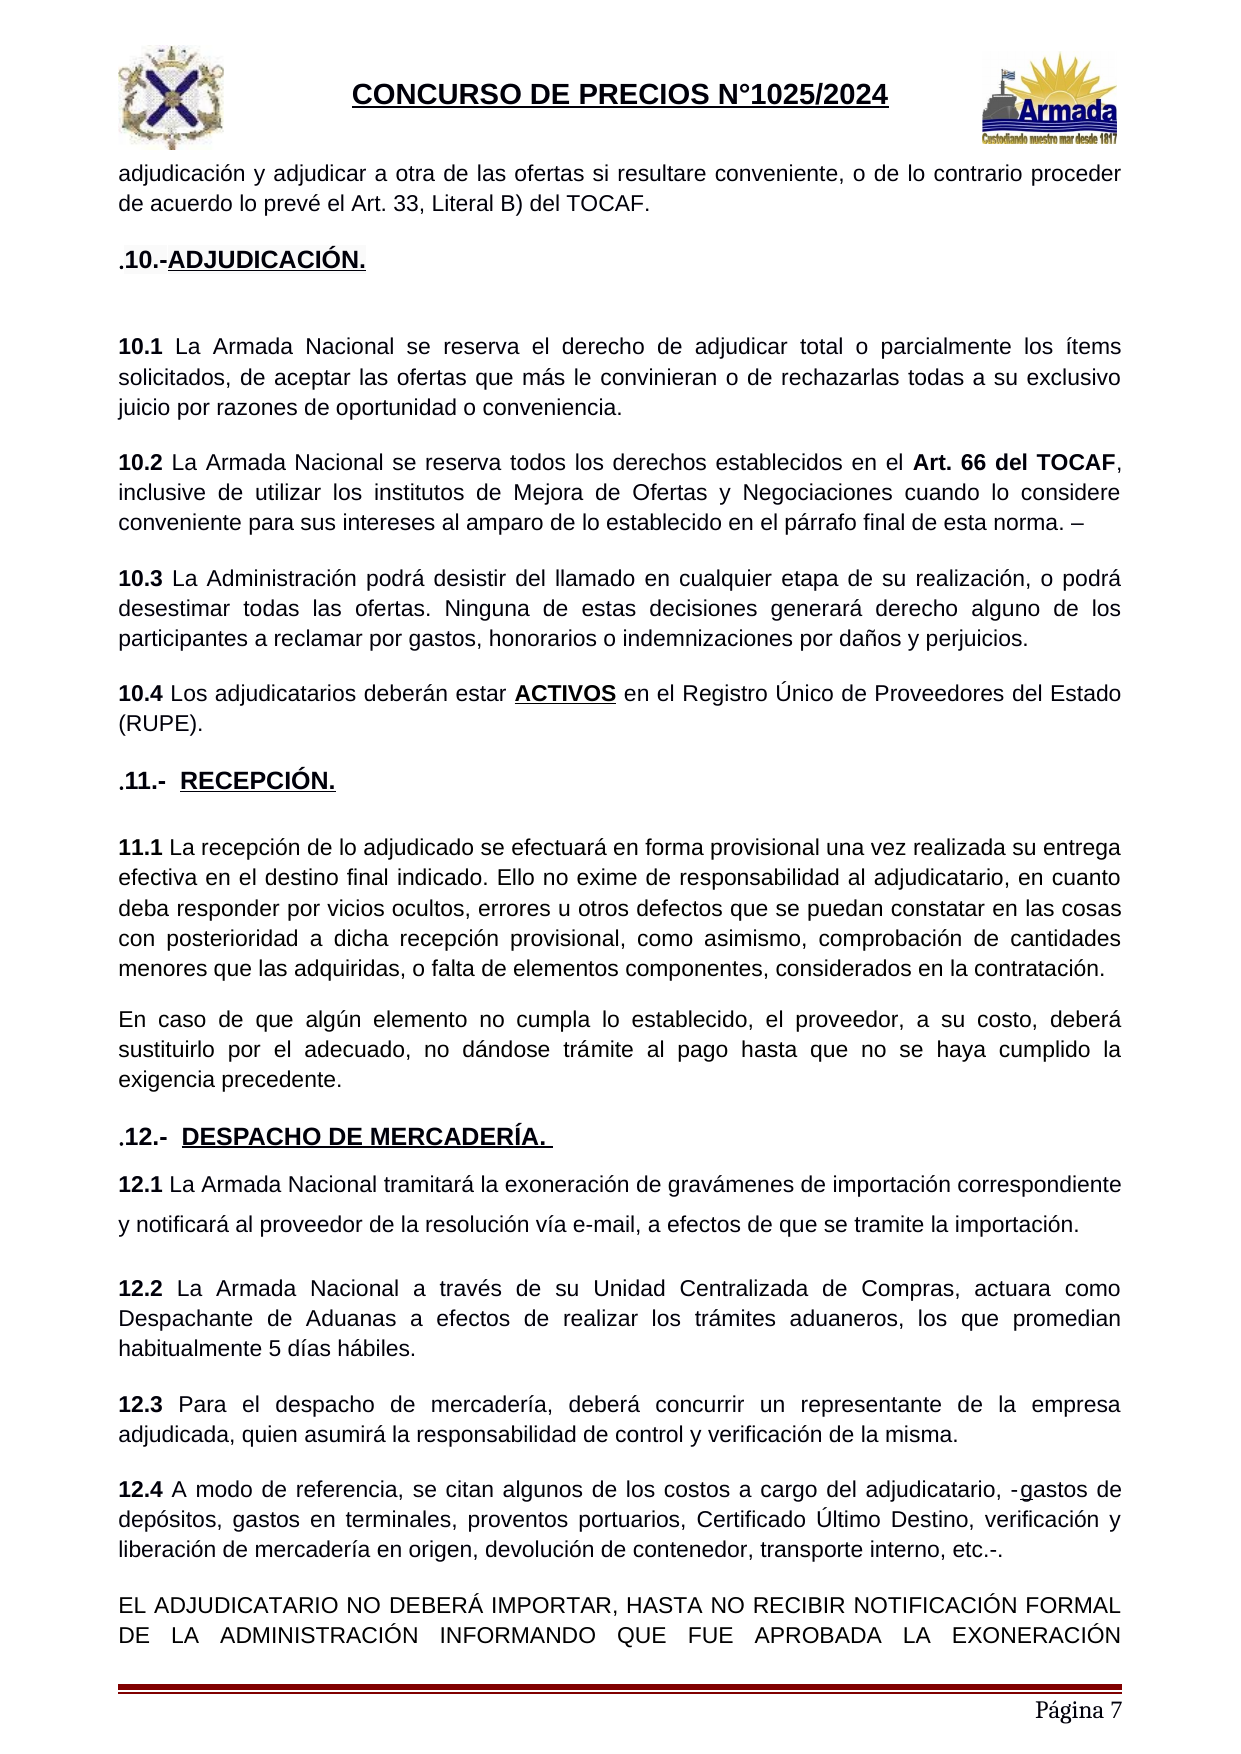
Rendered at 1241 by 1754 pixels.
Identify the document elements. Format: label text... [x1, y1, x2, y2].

picture [118, 45, 224, 150]
text adjudicación y adjudicar a otra de las ofertas si resultare conveniente, o de lo contrario proceder de acuerdo lo prevé el Art. 33, Literal B) del TOCAF. [118, 159, 1122, 216]
text 12.4 A modo de referencia, se citan algunos de los costos a cargo del adjudicatario, -gastos de depósitos, gastos en terminales, proventos portuarios, Certificado Último Destino, verificación y liberación de mercadería en origen, devolución de contenedor, transporte interno, etc.-. [118, 1476, 1122, 1563]
text 12.2 La Armada Nacional a través de su Unidad Centralizada de Compras, actuara como Despachante de Aduanas a efectos de realizar los trámites aduaneros, los que promedian habitualmente 5 días hábiles. [118, 1275, 1122, 1362]
picture [982, 51, 1117, 144]
text 10.2 La Armada Nacional se reserva todos los derechos establecidos en el Art. 66 del TOCAF, inclusive de utilizar los institutos de Mejora de Ofertas y Negociaciones cuando lo considere conveniente para sus intereses al amparo de lo establecido en el párrafo final de esta norma. – [118, 449, 1122, 536]
text 10.1 La Armada Nacional se reserva el derecho de adjudicar total o parcialmente los ítems solicitados, de aceptar las ofertas que más le convinieran o de rechazarlas todas a su exclusivo juicio por razones de oportunidad o conveniencia. [118, 333, 1122, 420]
subtitle 10.-ADJUDICACIÓN. [118, 245, 1122, 274]
text 12.1 La Armada Nacional tramitará la exoneración de gravámenes de importación correspondiente y notificará al proveedor de la resolución vía e-mail, a efectos de que se tramite la importación. [118, 1171, 1122, 1237]
subtitle 11.- RECEPCIÓN. [118, 766, 1122, 794]
subtitle 12.- DESPACHO DE MERCADERÍA. [118, 1122, 1122, 1150]
text 12.3 Para el despacho de mercadería, deberá concurrir un representante de la empresa adjudicada, quien asumirá la responsabilidad de control y verificación de la misma. [118, 1391, 1122, 1447]
text En caso de que algún elemento no cumpla lo establecido, el proveedor, a su costo, deberá sustituirlo por el adecuado, no dándose trámite al pago hasta que no se haya cumplido la exigencia precedente. [118, 1006, 1122, 1093]
text 10.3 La Administración podrá desistir del llamado en cualquier etapa de su realización, o podrá desestimar todas las ofertas. Ninguna de estas decisiones generará derecho alguno de los participantes a reclamar por gastos, honorarios o indemnizaciones por daños y perjuicios. [118, 564, 1122, 651]
text EL ADJUDICATARIO NO DEBERÁ IMPORTAR, HASTA NO RECIBIR NOTIFICACIÓN FORMAL DE LA ADMINISTRACIÓN INFORMANDO QUE FUE APROBADA LA EXONERACIÓN [118, 1592, 1122, 1648]
text 11.1 La recepción de lo adjudicado se efectuará en forma provisional una vez realizada su entrega efectiva en el destino final indicado. Ello no exime de responsabilidad al adjudicatario, en cuanto deba responder por vicios ocultos, errores u otros defectos que se puedan constatar en las cosas con posterioridad a dicha recepción provisional, como asimismo, comprobación de cantidades menores que las adquiridas, o falta de elementos componentes, considerados en la contratación. [118, 834, 1122, 981]
text 10.4 Los adjudicatarios deberán estar ACTIVOS en el Registro Único de Proveedores del Estado (RUPE). [118, 680, 1122, 737]
